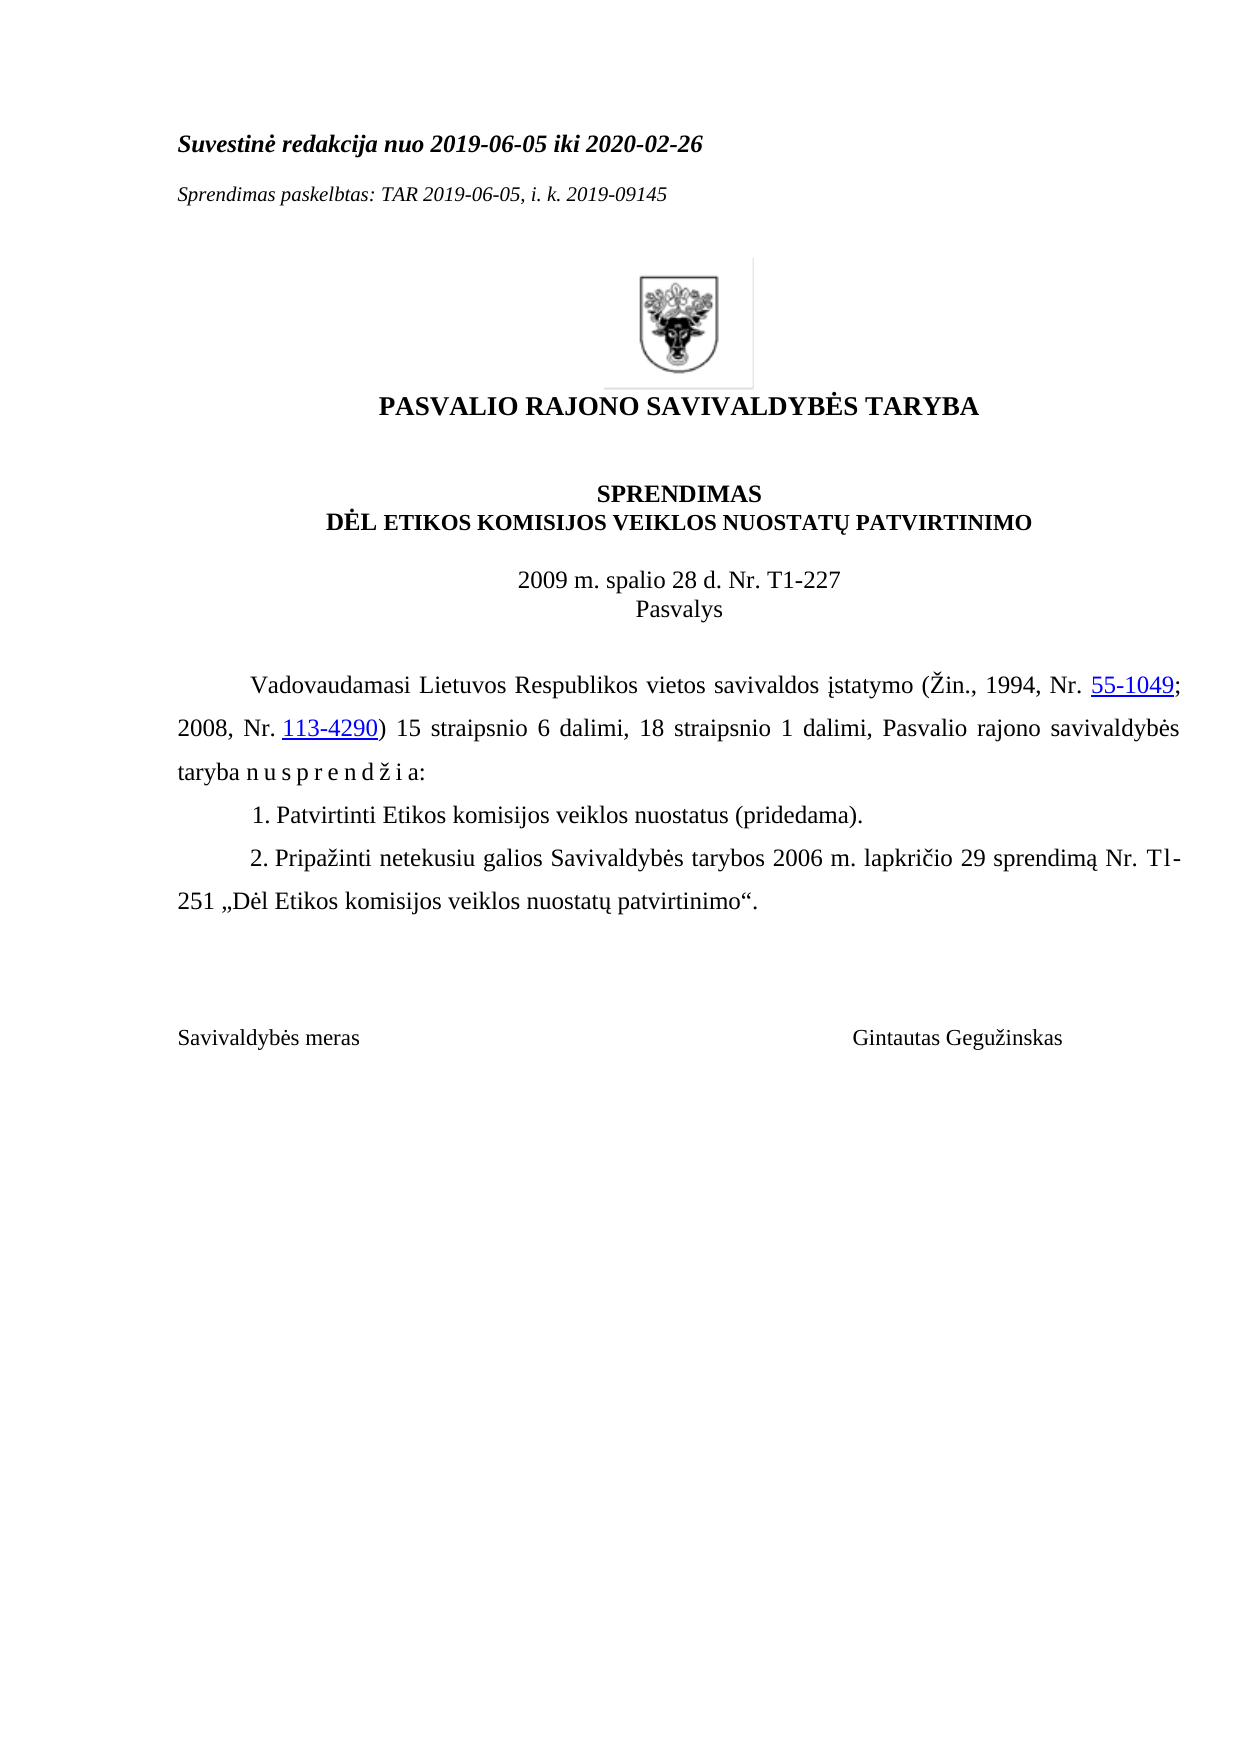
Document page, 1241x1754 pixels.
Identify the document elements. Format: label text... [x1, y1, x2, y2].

text 2009 m. spalio 28 d. Nr. T1-227 [177, 565, 1181, 594]
text Savivaldybės meras Gintautas Gegužinskas [177, 1011, 1181, 1054]
text 1. Patvirtinti Etikos komisijos veiklos nuostatus (pridedama). [252, 800, 1181, 828]
text Pasvalys [177, 594, 1181, 622]
text sprendimas [177, 479, 1181, 507]
text Sprendimas paskelbtas: TAR 2019-06-05, i. k. 2019-09145 [177, 182, 1181, 206]
text DĖL ETIKOS KOMISIJOS VEIKLOS NUOSTATŲ PATVIRTINIMO [177, 507, 1181, 536]
text Suvestinė redakcija nuo 2019-06-05 iki 2020-02-26 [177, 129, 1181, 158]
text Vadovaudamasi Lietuvos Respublikos vietos savivaldos įstatymo (Žin., 1994, Nr. 55-1049; 2008, Nr. 113-4290) 15 straipsnio 6 dalimi, 18 straipsnio 1 dalimi, Pasvalio rajono savivaldybės taryba nusprendžia: [177, 670, 1181, 785]
text 2. Pripažinti netekusiu galios Savivaldybės tarybos 2006 m. lapkričio 29 sprendimą Nr. Tl-251 „Dėl Etikos komisijos veiklos nuostatų patvirtinimo“. [177, 843, 1181, 915]
text Pasvalio rajono savivaldybės taryba [177, 390, 1181, 421]
